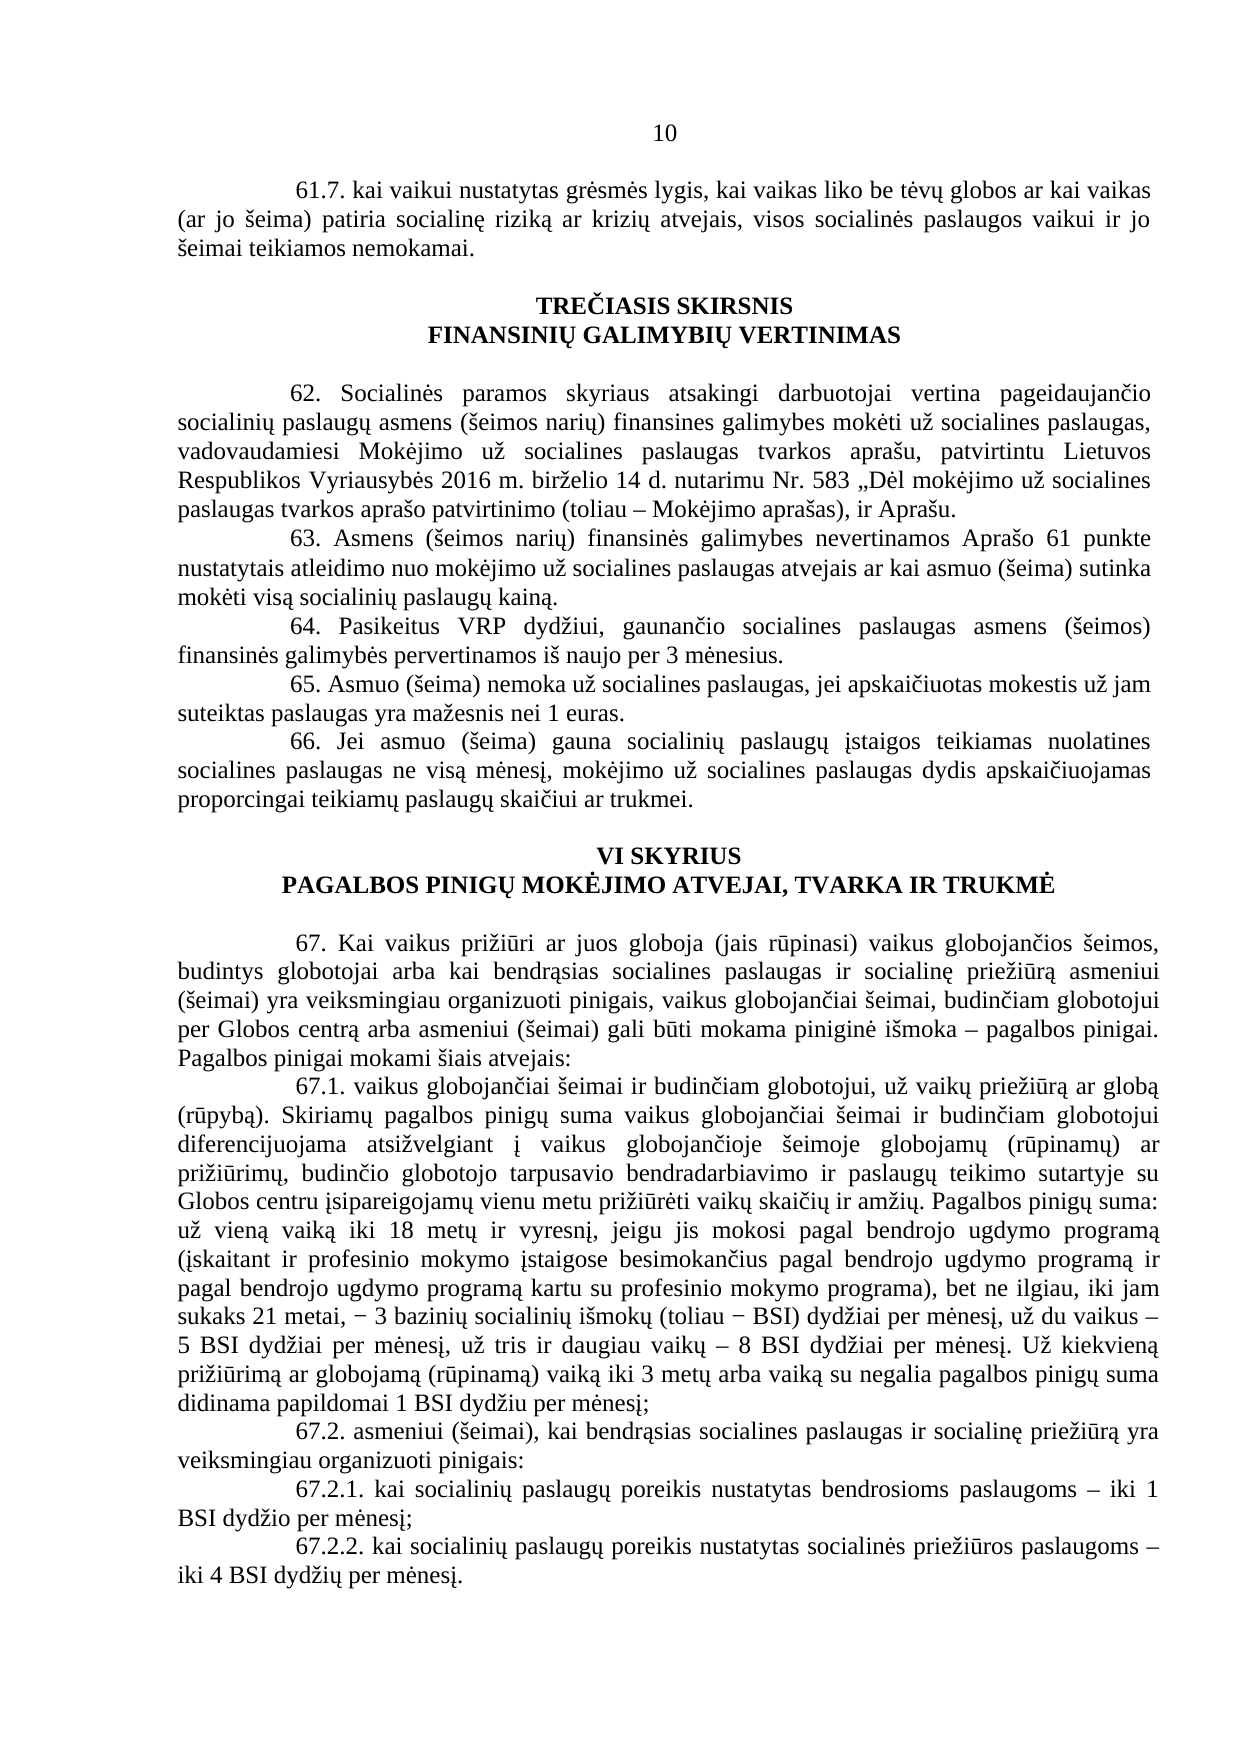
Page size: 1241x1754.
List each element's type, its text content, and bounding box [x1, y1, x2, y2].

text VI SKYRIUS [177, 841, 1160, 870]
text 65. Asmuo (šeima) nemoka už socialines paslaugas, jei apskaičiuotas mokestis už jam suteiktas paslaugas yra mažesnis nei 1 euras. [177, 669, 1152, 726]
text 62. Socialinės paramos skyriaus atsakingi darbuotojai vertina pageidaujančio socialinių paslaugų asmens (šeimos narių) finansines galimybes mokėti už socialines paslaugas, vadovaudamiesi Mokėjimo už socialines paslaugas tvarkos aprašu, patvirtintu Lietuvos Respublikos Vyriausybės 2016 m. birželio 14 d. nutarimu Nr. 583 „Dėl mokėjimo už socialines paslaugas tvarkos aprašo patvirtinimo (toliau – Mokėjimo aprašas), ir Aprašu. [177, 377, 1152, 523]
text 63. Asmens (šeimos narių) finansinės galimybes nevertinamos Aprašo 61 punkte nustatytais atleidimo nuo mokėjimo už socialines paslaugas atvejais ar kai asmuo (šeima) sutinka mokėti visą socialinių paslaugų kainą. [177, 523, 1152, 611]
text PAGALBOS PINIGŲ MOKĖJIMO ATVEJAI, TVARKA IR TRUKMĖ [177, 870, 1160, 899]
text TREČIASIS SKIRSNIS [177, 291, 1152, 320]
text 64. Pasikeitus VRP dydžiui, gaunančio socialines paslaugas asmens (šeimos) finansinės galimybės pervertinamos iš naujo per 3 mėnesius. [177, 611, 1152, 669]
text 61.7. kai vaikui nustatytas grėsmės lygis, kai vaikas liko be tėvų globos ar kai vaikas (ar jo šeima) patiria socialinę riziką ar krizių atvejais, visos socialinės paslaugos vaikui ir jo šeimai teikiamos nemokamai. [177, 176, 1152, 262]
text 67.1. vaikus globojančiai šeimai ir budinčiam globotojui, už vaikų priežiūrą ar globą (rūpybą). Skiriamų pagalbos pinigų suma vaikus globojančiai šeimai ir budinčiam globotojui diferencijuojama atsižvelgiant į vaikus globojančioje šeimoje globojamų (rūpinamų) ar prižiūrimų, budinčio globotojo tarpusavio bendradarbiavimo ir paslaugų teikimo sutartyje su Globos centru įsipareigojamų vienu metu prižiūrėti vaikų skaičių ir amžių. Pagalbos pinigų suma: už vieną vaiką iki 18 metų ir vyresnį, jeigu jis mokosi pagal bendrojo ugdymo programą (įskaitant ir profesinio mokymo įstaigose besimokančius pagal bendrojo ugdymo programą ir pagal bendrojo ugdymo programą kartu su profesinio mokymo programa), bet ne ilgiau, iki jam sukaks 21 metai, − 3 bazinių socialinių išmokų (toliau − BSI) dydžiai per mėnesį, už du vaikus – 5 BSI dydžiai per mėnesį, už tris ir daugiau vaikų – 8 BSI dydžiai per mėnesį. Už kiekvieną prižiūrimą ar globojamą (rūpinamą) vaiką iki 3 metų arba vaiką su negalia pagalbos pinigų suma didinama papildomai 1 BSI dydžiu per mėnesį; [177, 1071, 1160, 1416]
text 67. Kai vaikus prižiūri ar juos globoja (jais rūpinasi) vaikus globojančios šeimos, budintys globotojai arba kai bendrąsias socialines paslaugas ir socialinę priežiūrą asmeniui (šeimai) yra veiksmingiau organizuoti pinigais, vaikus globojančiai šeimai, budinčiam globotojui per Globos centrą arba asmeniui (šeimai) gali būti mokama piniginė išmoka – pagalbos pinigai. Pagalbos pinigai mokami šiais atvejais: [177, 928, 1160, 1071]
text FINANSINIŲ GALIMYBIŲ VERTINIMAS [177, 320, 1152, 348]
text 67.2. asmeniui (šeimai), kai bendrąsias socialines paslaugas ir socialinę priežiūrą yra veiksmingiau organizuoti pinigais: [177, 1416, 1160, 1474]
text 67.2.1. kai socialinių paslaugų poreikis nustatytas bendrosioms paslaugoms – iki 1 BSI dydžio per mėnesį; [177, 1474, 1160, 1531]
text 67.2.2. kai socialinių paslaugų poreikis nustatytas socialinės priežiūros paslaugoms – iki 4 BSI dydžių per mėnesį. [177, 1531, 1160, 1589]
text 66. Jei asmuo (šeima) gauna socialinių paslaugų įstaigos teikiamas nuolatines socialines paslaugas ne visą mėnesį, mokėjimo už socialines paslaugas dydis apskaičiuojamas proporcingai teikiamų paslaugų skaičiui ar trukmei. [177, 726, 1152, 813]
